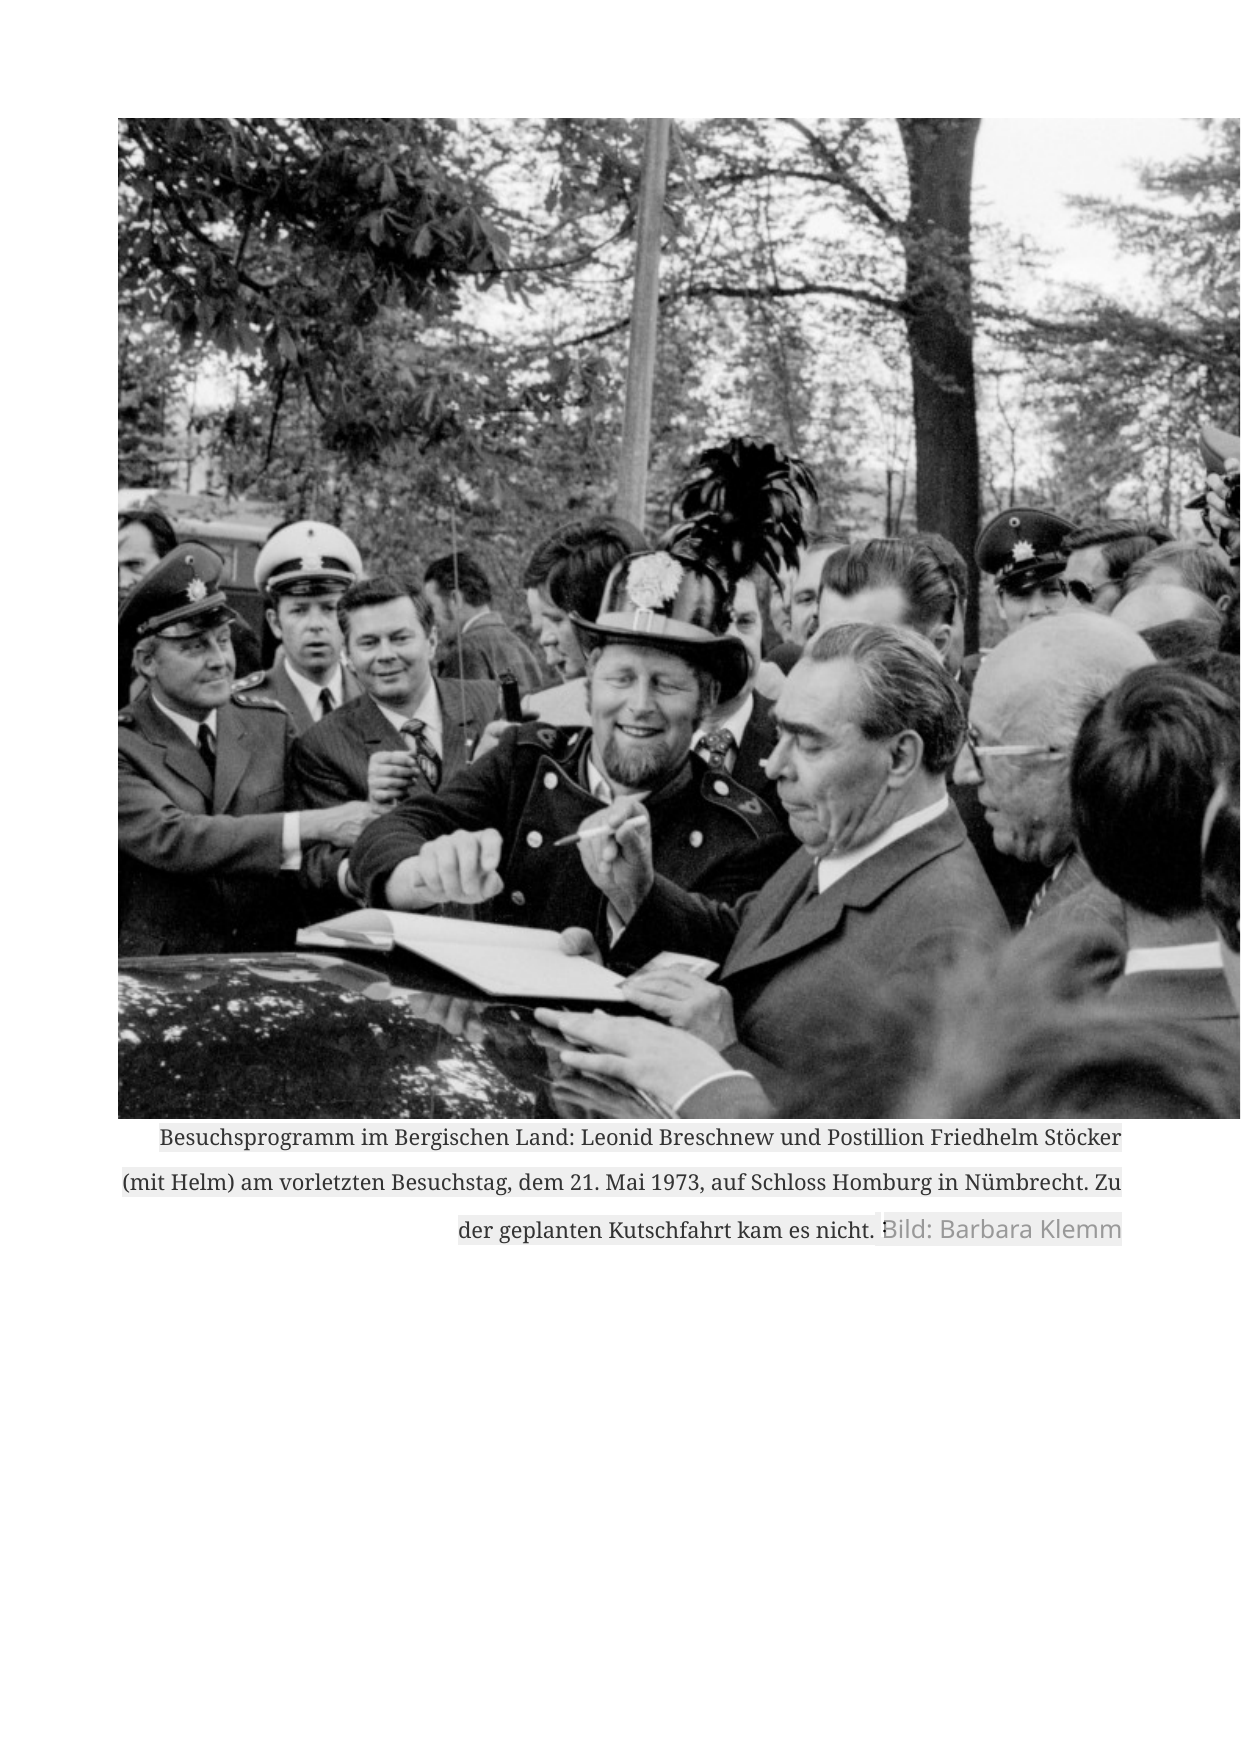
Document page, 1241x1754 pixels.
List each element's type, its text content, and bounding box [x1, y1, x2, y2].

text Besuchsprogramm im Bergischen Land: Leonid Breschnew und Postillion Friedhelm Stöcker (mit Helm) am vorletzten Besuchstag, dem 21. Mai 1973, auf Schloss Homburg in Nümbrecht. Zu der geplanten Kutschfahrt kam es nicht. Bild: Barbara Klemm [118, 1122, 1122, 1246]
picture [118, 118, 1241, 1119]
